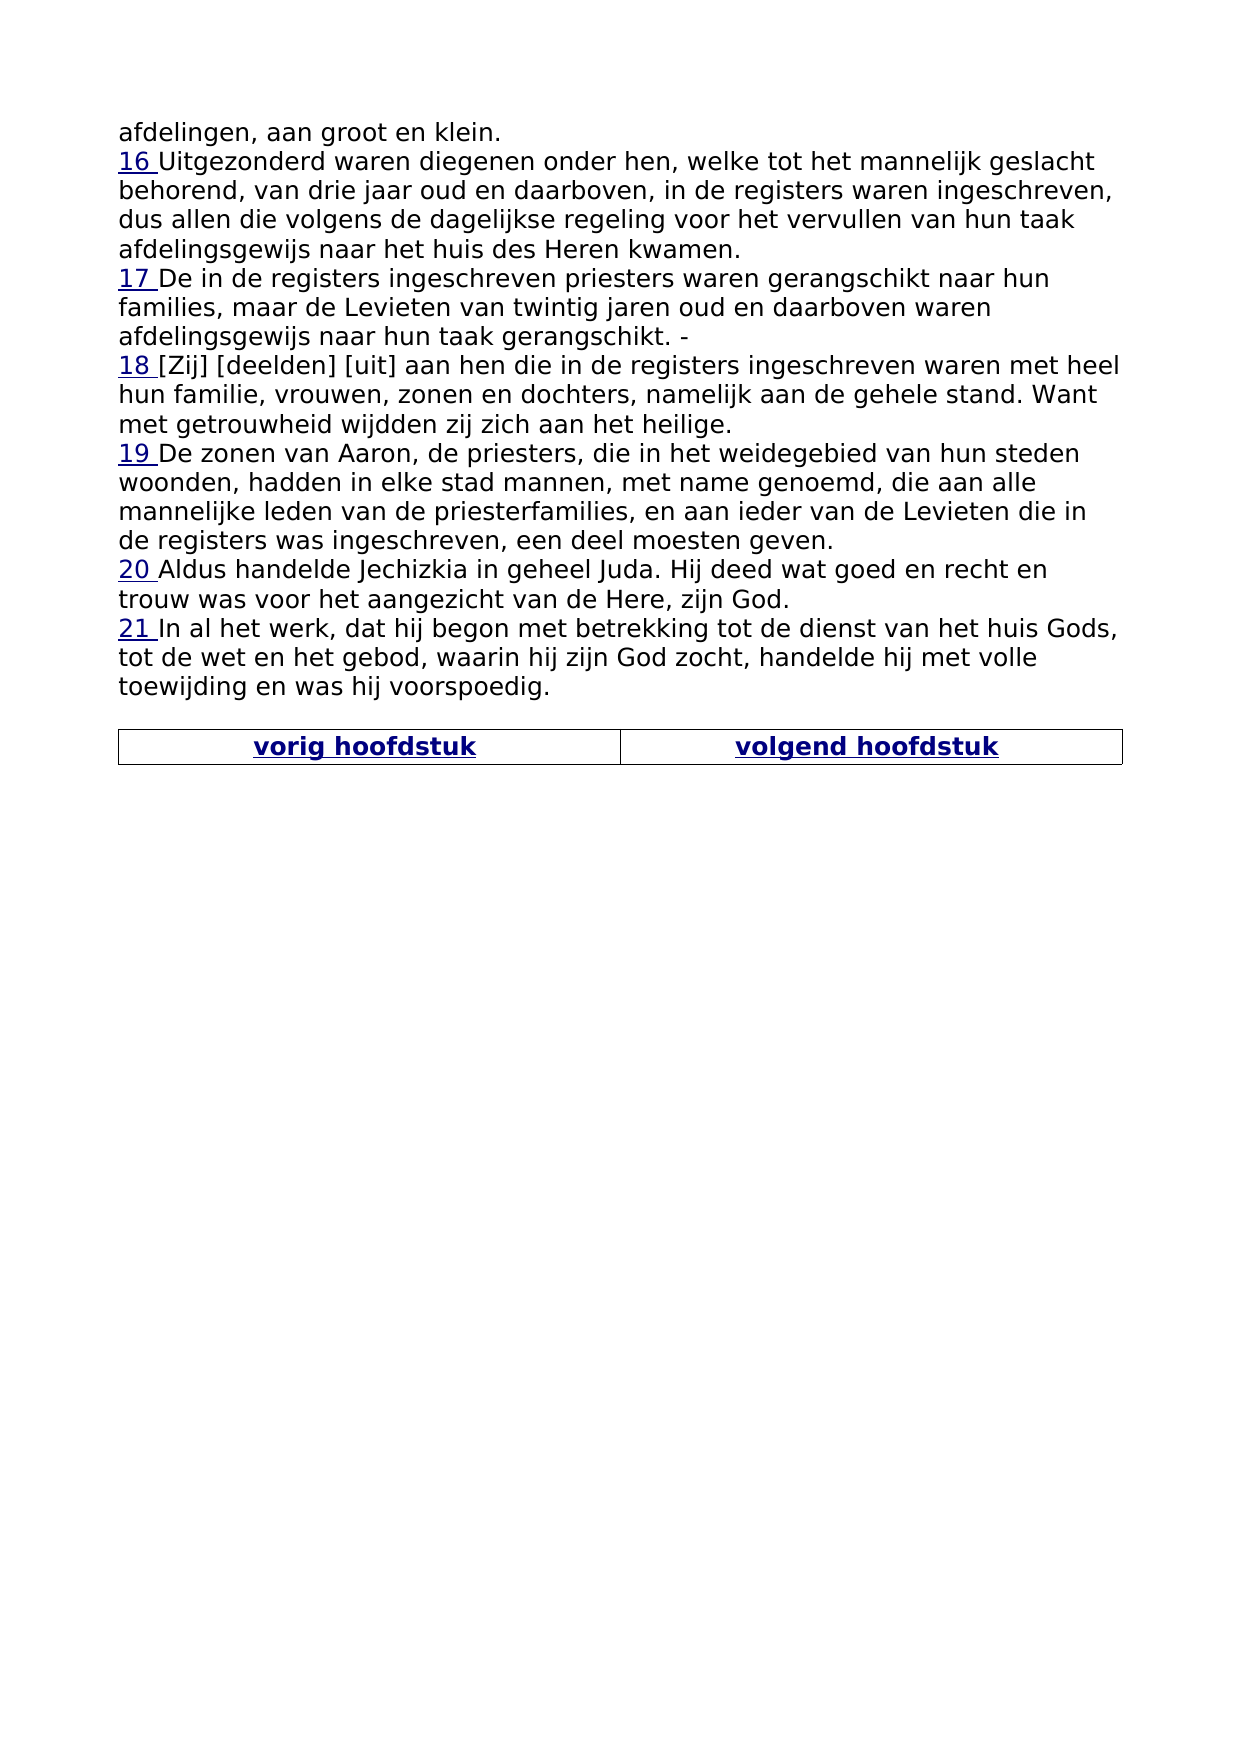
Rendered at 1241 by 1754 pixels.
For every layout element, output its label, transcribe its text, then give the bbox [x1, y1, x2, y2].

text afdelingen, aan groot en klein. 16 Uitgezonderd waren diegenen onder hen, welke tot het mannelijk geslacht behorend, van drie jaar oud en daarboven, in de registers waren ingeschreven, dus allen die volgens de dagelijkse regeling voor het vervullen van hun taak afdelingsgewijs naar het huis des Heren kwamen. 17 De in de registers ingeschreven priesters waren gerangschikt naar hun families, maar de Levieten van twintig jaren oud en daarboven waren afdelingsgewijs naar hun taak gerangschikt. - 18 [Zij] [deelden] [uit] aan hen die in de registers ingeschreven waren met heel hun familie, vrouwen, zonen en dochters, namelijk aan de gehele stand. Want met getrouwheid wijdden zij zich aan het heilige. 19 De zonen van Aaron, de priesters, die in het weidegebied van hun steden woonden, hadden in elke stad mannen, met name genoemd, die aan alle mannelijke leden van de priesterfamilies, en aan ieder van de Levieten die in de registers was ingeschreven, een deel moesten geven. 20 Aldus handelde Jechizkia in geheel Juda. Hij deed wat goed en recht en trouw was voor het aangezicht van de Here, zijn God. 21 In al het werk, dat hij begon met betrekking tot de dienst van het huis Gods, tot de wet en het gebod, waarin hij zijn God zocht, handelde hij met volle toewijding en was hij voorspoedig. [118, 118, 1122, 701]
table_header volgend hoofdstuk [621, 730, 1122, 764]
table_header vorig hoofdstuk [119, 730, 620, 764]
